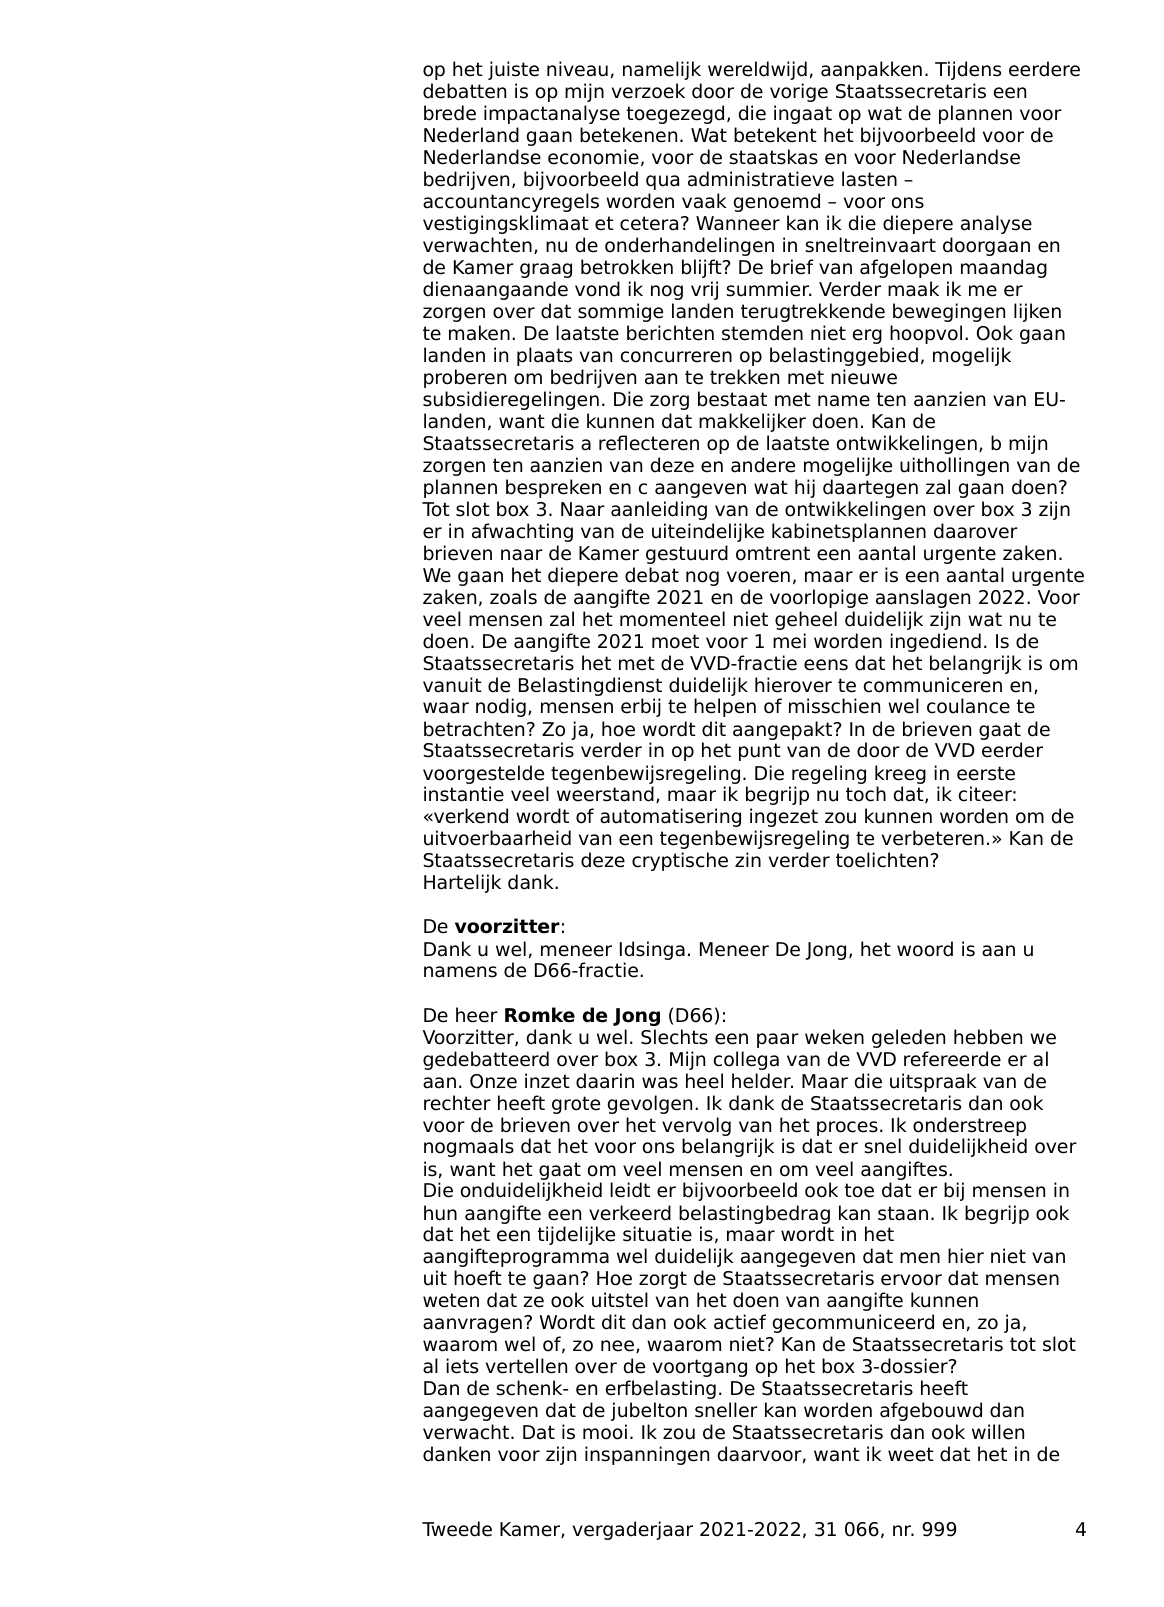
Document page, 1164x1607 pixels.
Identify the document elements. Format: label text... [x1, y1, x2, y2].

text Dan de schenk- en erfbelasting. De Staatssecretaris heeft aangegeven dat de jubelton sneller kan worden afgebouwd dan verwacht. Dat is mooi. Ik zou de Staatssecretaris dan ook willen danken voor zijn inspanningen daarvoor, want ik weet dat het in de [422, 1378, 1087, 1466]
text Dank u wel, meneer Idsinga. Meneer De Jong, het woord is aan u namens de D66-fractie. [422, 938, 1087, 982]
text De heer Romke de Jong (D66): [422, 1004, 1087, 1027]
text Voorzitter, dank u wel. Slechts een paar weken geleden hebben we gedebatteerd over box 3. Mijn collega van de VVD refereerde er al aan. Onze inzet daarin was heel helder. Maar die uitspraak van de rechter heeft grote gevolgen. Ik dank de Staatssecretaris dan ook voor de brieven over het vervolg van het proces. Ik onderstreep nogmaals dat het voor ons belangrijk is dat er snel duidelijkheid over is, want het gaat om veel mensen en om veel aangiftes. [422, 1027, 1087, 1180]
text op het juiste niveau, namelijk wereldwijd, aanpakken. Tijdens eerdere debatten is op mijn verzoek door de vorige Staatssecretaris een brede impactanalyse toegezegd, die ingaat op wat de plannen voor Nederland gaan betekenen. Wat betekent het bijvoorbeeld voor de Nederlandse economie, voor de staatskas en voor Nederlandse bedrijven, bijvoorbeeld qua administratieve lasten – accountancyregels worden vaak genoemd – voor ons vestigingsklimaat et cetera? Wanneer kan ik die diepere analyse verwachten, nu de onderhandelingen in sneltreinvaart doorgaan en de Kamer graag betrokken blijft? De brief van afgelopen maandag dienaangaande vond ik nog vrij summier. Verder maak ik me er zorgen over dat sommige landen terugtrekkende bewegingen lijken te maken. De laatste berichten stemden niet erg hoopvol. Ook gaan landen in plaats van concurreren op belastinggebied, mogelijk proberen om bedrijven aan te trekken met nieuwe subsidieregelingen. Die zorg bestaat met name ten aanzien van EU-landen, want die kunnen dat makkelijker doen. Kan de Staatssecretaris a reflecteren op de laatste ontwikkelingen, b mijn zorgen ten aanzien van deze en andere mogelijke uithollingen van de plannen bespreken en c aangeven wat hij daartegen zal gaan doen? [422, 59, 1087, 499]
text Die onduidelijkheid leidt er bijvoorbeeld ook toe dat er bij mensen in hun aangifte een verkeerd belastingbedrag kan staan. Ik begrijp ook dat het een tijdelijke situatie is, maar wordt in het aangifteprogramma wel duidelijk aangegeven dat men hier niet van uit hoeft te gaan? Hoe zorgt de Staatssecretaris ervoor dat mensen weten dat ze ook uitstel van het doen van aangifte kunnen aanvragen? Wordt dit dan ook actief gecommuniceerd en, zo ja, waarom wel of, zo nee, waarom niet? Kan de Staatssecretaris tot slot al iets vertellen over de voortgang op het box 3-dossier? [422, 1180, 1087, 1378]
text De voorzitter: [422, 916, 1087, 938]
text Hartelijk dank. [422, 872, 1087, 894]
text Tot slot box 3. Naar aanleiding van de ontwikkelingen over box 3 zijn er in afwachting van de uiteindelijke kabinetsplannen daarover brieven naar de Kamer gestuurd omtrent een aantal urgente zaken. We gaan het diepere debat nog voeren, maar er is een aantal urgente zaken, zoals de aangifte 2021 en de voorlopige aanslagen 2022. Voor veel mensen zal het momenteel niet geheel duidelijk zijn wat nu te doen. De aangifte 2021 moet voor 1 mei worden ingediend. Is de Staatssecretaris het met de VVD-fractie eens dat het belangrijk is om vanuit de Belastingdienst duidelijk hierover te communiceren en, waar nodig, mensen erbij te helpen of misschien wel coulance te betrachten? Zo ja, hoe wordt dit aangepakt? In de brieven gaat de Staatssecretaris verder in op het punt van de door de VVD eerder voorgestelde tegenbewijsregeling. Die regeling kreeg in eerste instantie veel weerstand, maar ik begrijp nu toch dat, ik citeer: «verkend wordt of automatisering ingezet zou kunnen worden om de uitvoerbaarheid van een tegenbewijsregeling te verbeteren.» Kan de Staatssecretaris deze cryptische zin verder toelichten? [422, 499, 1087, 872]
